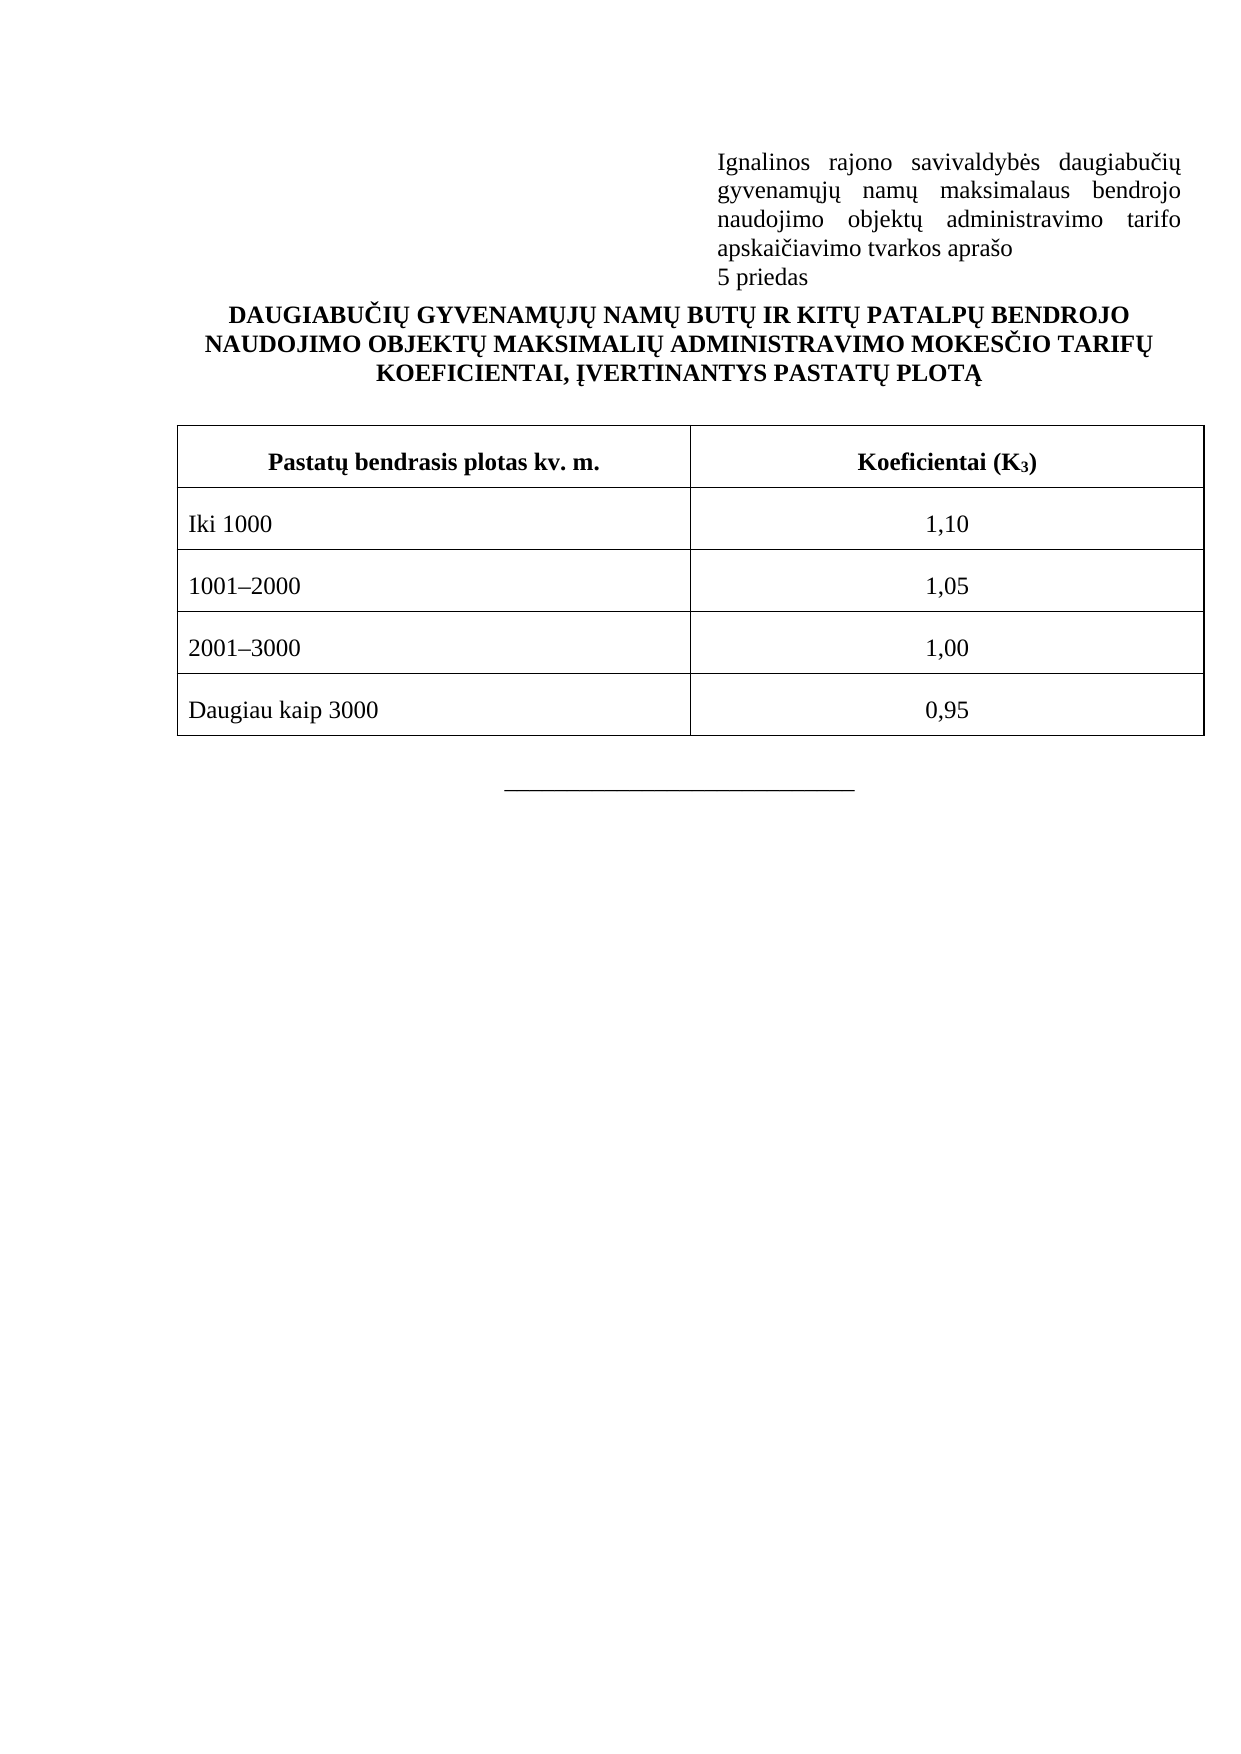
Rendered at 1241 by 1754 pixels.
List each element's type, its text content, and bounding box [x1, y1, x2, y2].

table_cell 1001–2000 [178, 550, 690, 611]
text 5 priedas [717, 262, 1181, 291]
text Ignalinos rajono savivaldybės daugiabučių gyvenamųjų namų maksimalaus bendrojo naudojimo objektų administravimo tarifo apskaičiavimo tvarkos aprašo [717, 147, 1181, 262]
table_cell 1,10 [691, 488, 1203, 549]
table_cell Iki 1000 [178, 488, 690, 549]
table_cell 1,00 [691, 612, 1203, 673]
text DAUGIABUČIŲ GYVENAMŲJŲ NAMŲ BUTŲ IR KITŲ PATALPŲ BENDROJO NAUDOJIMO OBJEKTŲ MAKSIMALIŲ ADMINISTRAVIMO MOKESČIO TARIFŲ KOEFICIENTAI, ĮVERTINANTYS PASTATŲ PLOTĄ [177, 300, 1181, 386]
table_cell 2001–3000 [178, 612, 690, 673]
table_header Pastatų bendrasis plotas kv. m. [178, 426, 690, 487]
table_cell Daugiau kaip 3000 [178, 674, 690, 735]
table_header Koeficientai (K3) [691, 426, 1203, 487]
table_cell 1,05 [691, 550, 1203, 611]
table_cell 0,95 [691, 674, 1203, 735]
text ____________________________ [177, 765, 1181, 794]
